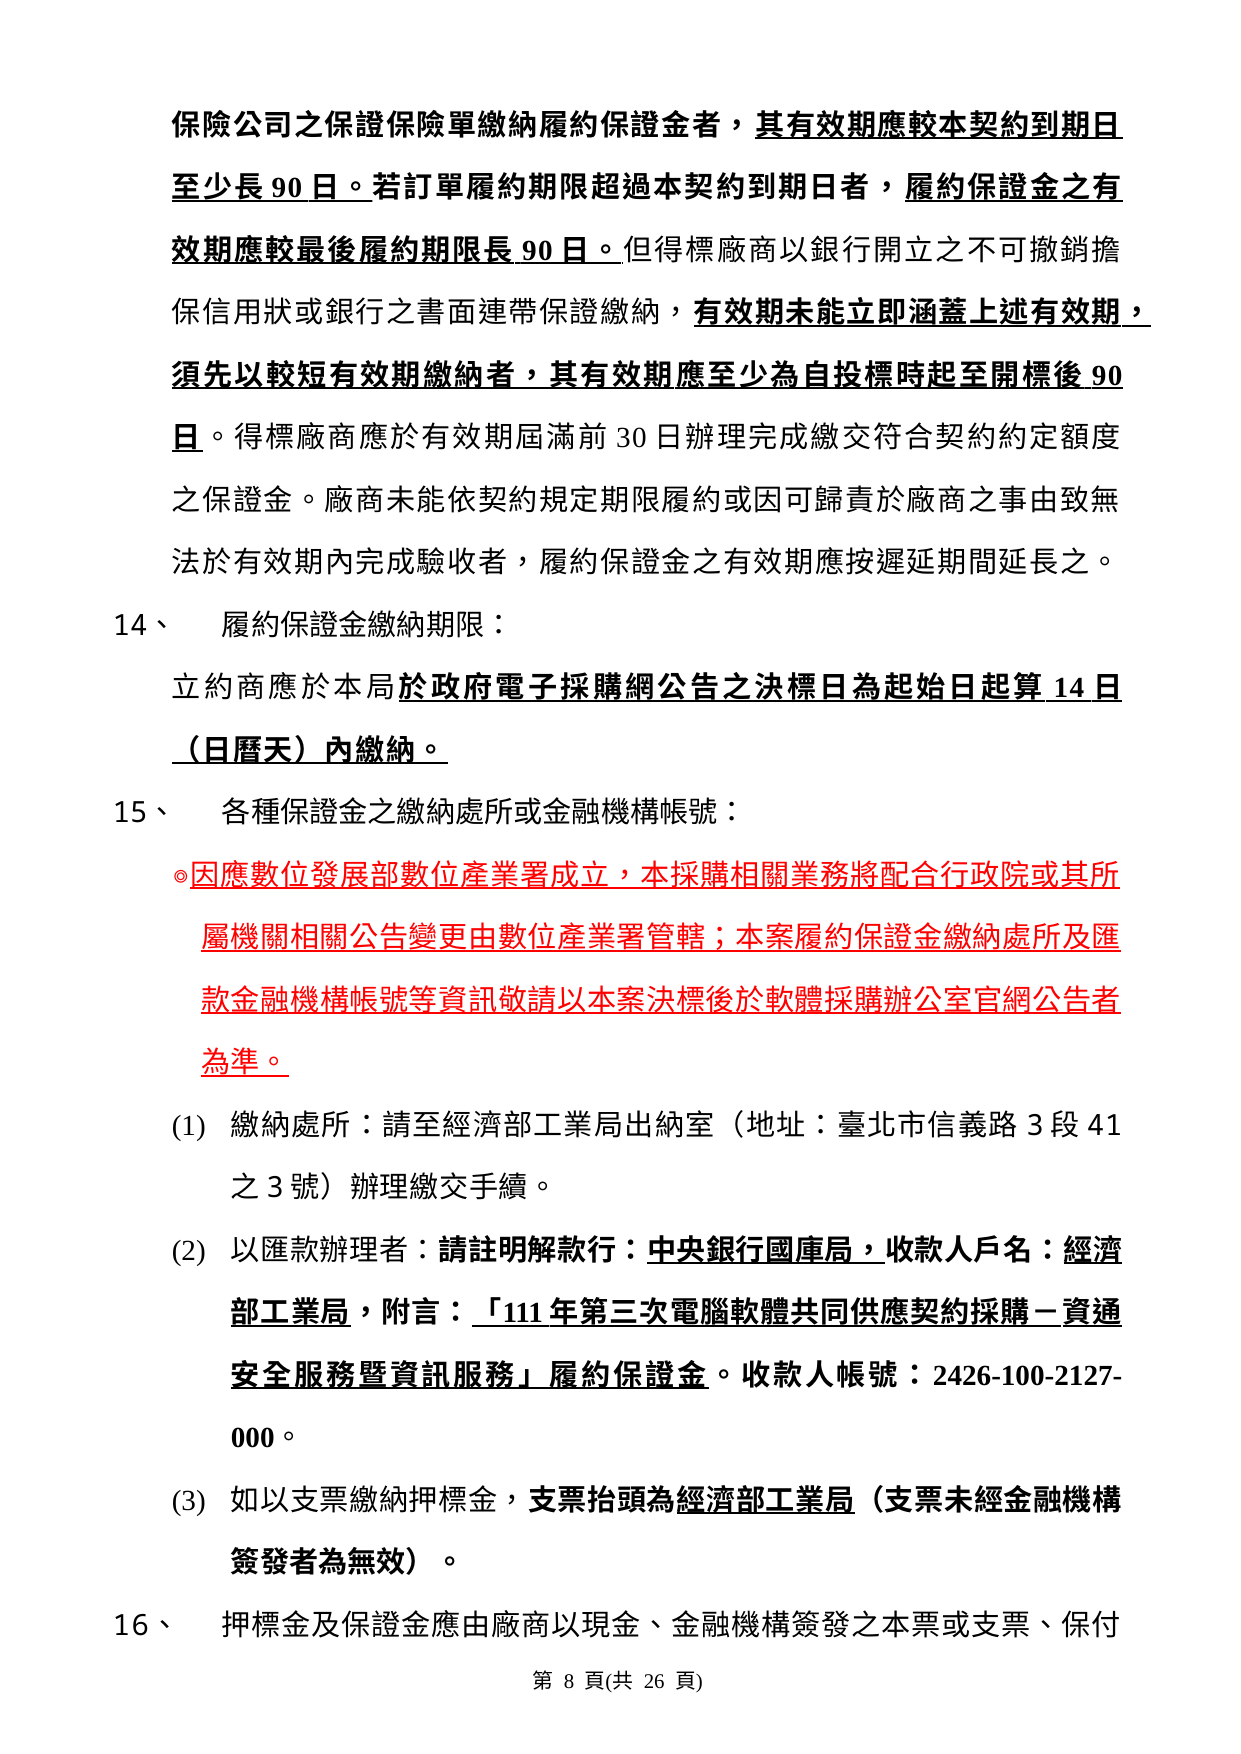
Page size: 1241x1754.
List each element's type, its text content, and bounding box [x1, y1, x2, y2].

text ◎因應數位發展部數位產業署成立，本採購相關業務將配合行政院或其所屬機關相關公告變更由數位產業署管轄；本案履約保證金繳納處所及匯款金融機構帳號等資訊敬請以本案決標後於軟體採購辦公室官網公告者為準。 [172, 831, 1122, 1081]
text 廠商以銀行開發或保兌之不可撤銷擔保信用狀、銀行之書面連帶保證或保險公司之保證保險單繳納履約保證金者，其有效期應較本契約到期日至少長90日。若訂單履約期限超過本契約到期日者，履約保證金之有效期應較最後履約期限長90日。但得標廠商以銀行開立之不可撤銷擔保信用狀或銀行之書面連帶保證繳納，有效期未能立即涵蓋上述有效期，須先以較短有效期繳納者，其有效期應至少為自投標時起至開標後90日。得標廠商應於有效期屆滿前30日辦理完成繳交符合契約約定額度之保證金。廠商未能依契約規定期限履約或因可歸責於廠商之事由致無法於有效期內完成驗收者，履約保證金之有效期應按遲延期間延長之。 [172, 81, 1122, 387]
list 押標金及保證金應由廠商以現金、金融機構簽發之本票或支票、保付 [112, 1581, 1122, 1643]
list 以匯款辦理者：請註明解款行：中央銀行國庫局，收款人戶名：經濟部工業局，附言：「111年第三次電腦軟體共同供應契約採購－資通安全服務暨資訊服務」履約保證金。收款人帳號：2426-100-2127-000。 [172, 1206, 1122, 1456]
text 廠商以銀行開發或保兌之不可撤銷擔保信用狀、銀行之書面連帶保證或保險公司之保證保險單繳納履約保證金者，其有效期應較本契約到期日至少長90日。若訂單履約期限超過本契約到期日者，履約保證金之有效期應較最後履約期限長90日。但得標廠商以銀行開立之不可撤銷擔保信用狀或銀行之書面連帶保證繳納，有效期未能立即涵蓋上述有效期，須先以較短有效期繳納者，其有效期應至少為自投標時起至開標後90日。得標廠商應於有效期屆滿前30日辦理完成繳交符合契約約定額度之保證金。廠商未能依契約規定期限履約或因可歸責於廠商之事由致無法於有效期內完成驗收者，履約保證金之有效期應按遲延期間延長之。 [172, 388, 1122, 581]
list 各種保證金之繳納處所或金融機構帳號： [112, 768, 1122, 831]
text 立約商應於本局於政府電子採購網公告之決標日為起始日起算14日（日曆天）內繳納。 [172, 643, 1122, 768]
list 履約保證金繳納期限： [112, 581, 1122, 643]
list 如以支票繳納押標金，支票抬頭為經濟部工業局（支票未經金融機構簽發者為無效）。 [172, 1456, 1122, 1581]
list 繳納處所：請至經濟部工業局出納室（地址：臺北市信義路3段41之3號）辦理繳交手續。 [172, 1081, 1122, 1206]
